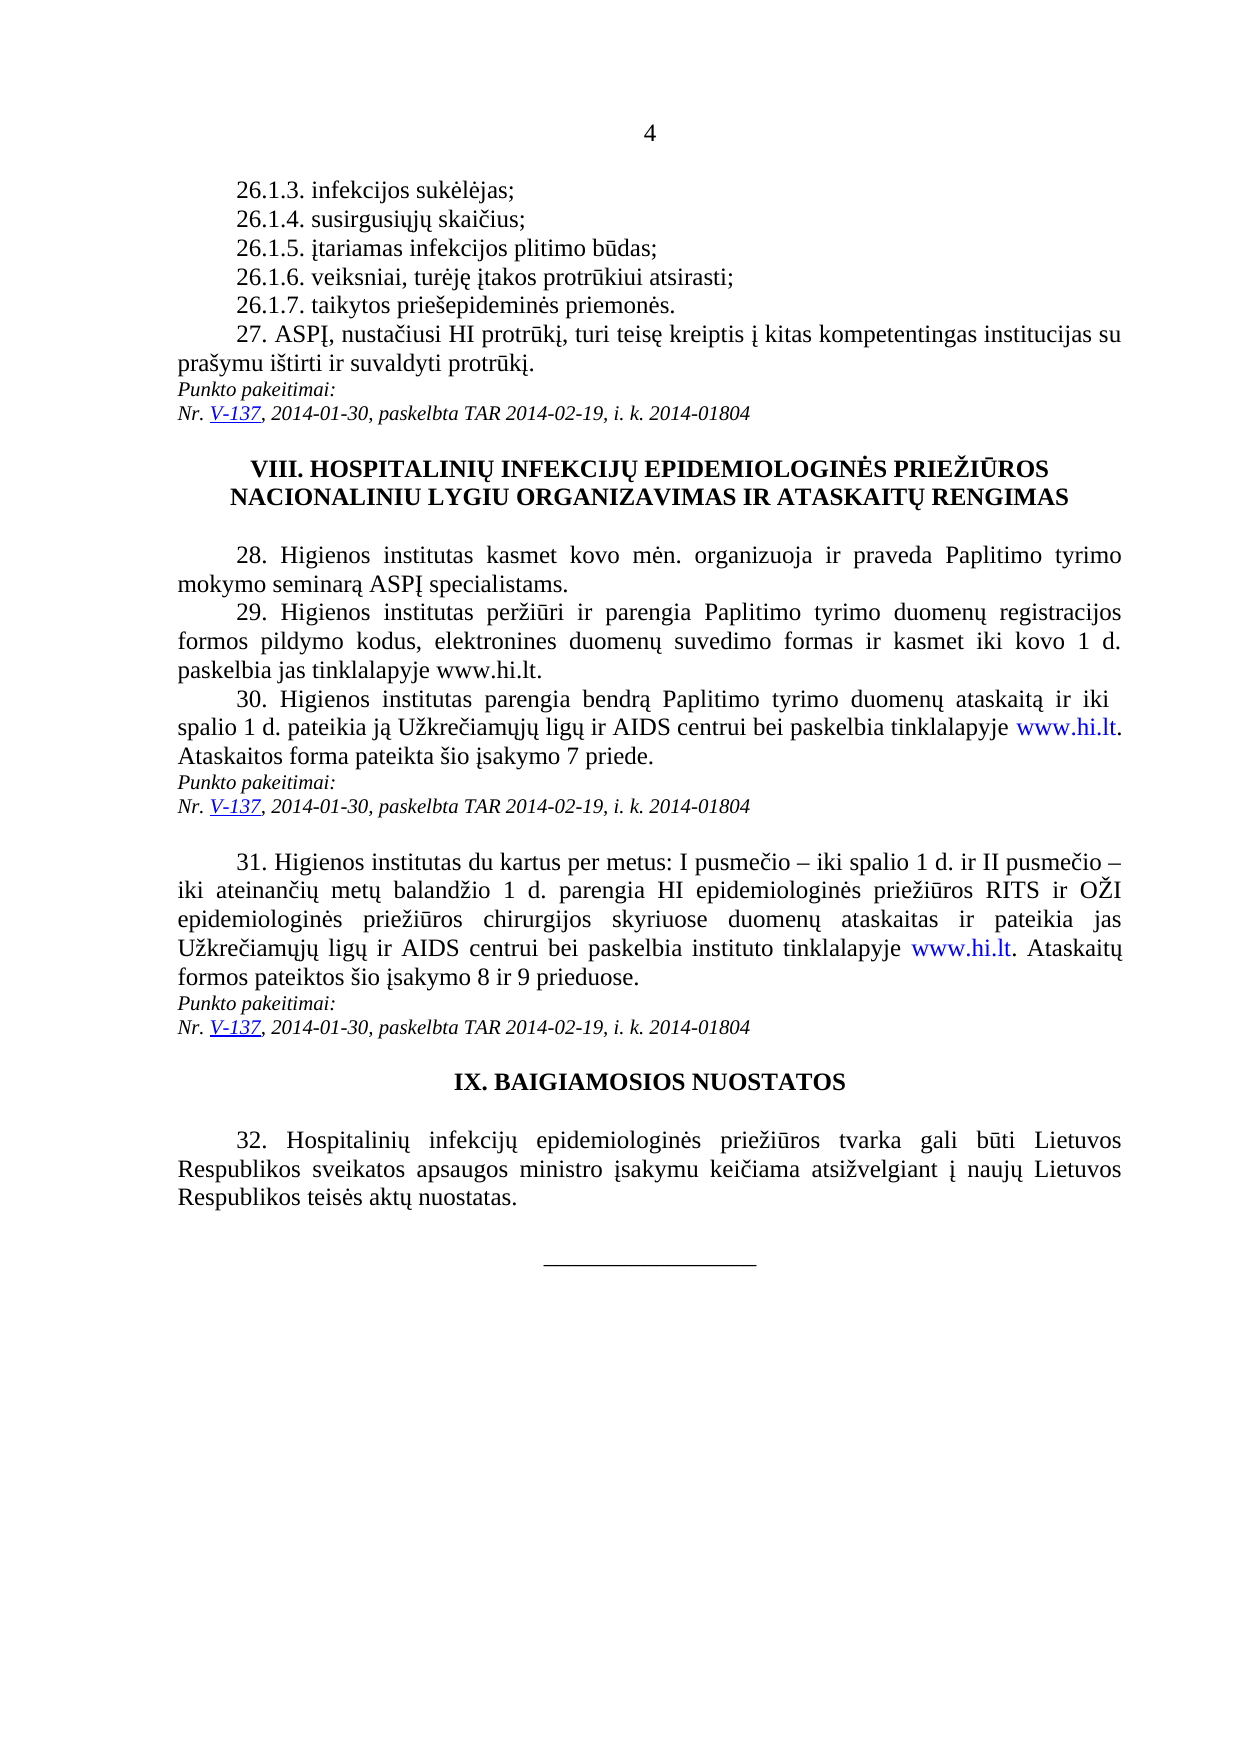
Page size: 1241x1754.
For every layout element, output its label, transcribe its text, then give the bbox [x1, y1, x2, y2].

text _________________ [177, 1240, 1122, 1269]
text IX. BAIGIAMOSIOS NUOSTATOS [177, 1067, 1122, 1096]
text 26.1.6. veiksniai, turėję įtakos protrūkiui atsirasti; [177, 262, 1122, 291]
text 26.1.4. susirgusiųjų skaičius; [177, 204, 1122, 233]
text Nr. V-137, 2014-01-30, paskelbta TAR 2014-02-19, i. k. 2014-01804 [177, 401, 1122, 425]
text 26.1.7. taikytos priešepideminės priemonės. [177, 291, 1122, 319]
text Punkto pakeitimai: [177, 377, 1122, 401]
text 29. Higienos institutas peržiūri ir parengia Paplitimo tyrimo duomenų registracijos formos pildymo kodus, elektronines duomenų suvedimo formas ir kasmet iki kovo 1 d. paskelbia jas tinklalapyje www.hi.lt. [177, 597, 1122, 684]
text 27. ASPĮ, nustačiusi HI protrūkį, turi teisę kreiptis į kitas kompetentingas institucijas su prašymu ištirti ir suvaldyti protrūkį. [177, 319, 1122, 377]
text Punkto pakeitimai: [177, 770, 1122, 794]
text 30. Higienos institutas parengia bendrą Paplitimo tyrimo duomenų ataskaitą ir iki spalio 1 d. pateikia ją Užkrečiamųjų ligų ir AIDS centrui bei paskelbia tinklalapyje www.hi.lt. Ataskaitos forma pateikta šio įsakymo 7 priede. [177, 684, 1122, 770]
text 28. Higienos institutas kasmet kovo mėn. organizuoja ir praveda Paplitimo tyrimo mokymo seminarą ASPĮ specialistams. [177, 540, 1122, 597]
text Nr. V-137, 2014-01-30, paskelbta TAR 2014-02-19, i. k. 2014-01804 [177, 1015, 1122, 1039]
text 31. Higienos institutas du kartus per metus: I pusmečio – iki spalio 1 d. ir II pusmečio – iki ateinančių metų balandžio 1 d. parengia HI epidemiologinės priežiūros RITS ir OŽI epidemiologinės priežiūros chirurgijos skyriuose duomenų ataskaitas ir pateikia jas Užkrečiamųjų ligų ir AIDS centrui bei paskelbia instituto tinklalapyje www.hi.lt. Ataskaitų formos pateiktos šio įsakymo 8 ir 9 prieduose. [177, 847, 1122, 991]
text Punkto pakeitimai: [177, 991, 1122, 1015]
text VIII. HOSPITALINIŲ INFEKCIJŲ EPIDEMIOLOGINĖS PRIEŽIŪROS NACIONALINIU LYGIU ORGANIZAVIMAS IR ATASKAITŲ RENGIMAS [177, 454, 1122, 511]
text 26.1.3. infekcijos sukėlėjas; [177, 176, 1122, 204]
text 26.1.5. įtariamas infekcijos plitimo būdas; [177, 233, 1122, 262]
text 32. Hospitalinių infekcijų epidemiologinės priežiūros tvarka gali būti Lietuvos Respublikos sveikatos apsaugos ministro įsakymu keičiama atsižvelgiant į naujų Lietuvos Respublikos teisės aktų nuostatas. [177, 1125, 1122, 1211]
text Nr. V-137, 2014-01-30, paskelbta TAR 2014-02-19, i. k. 2014-01804 [177, 794, 1122, 818]
